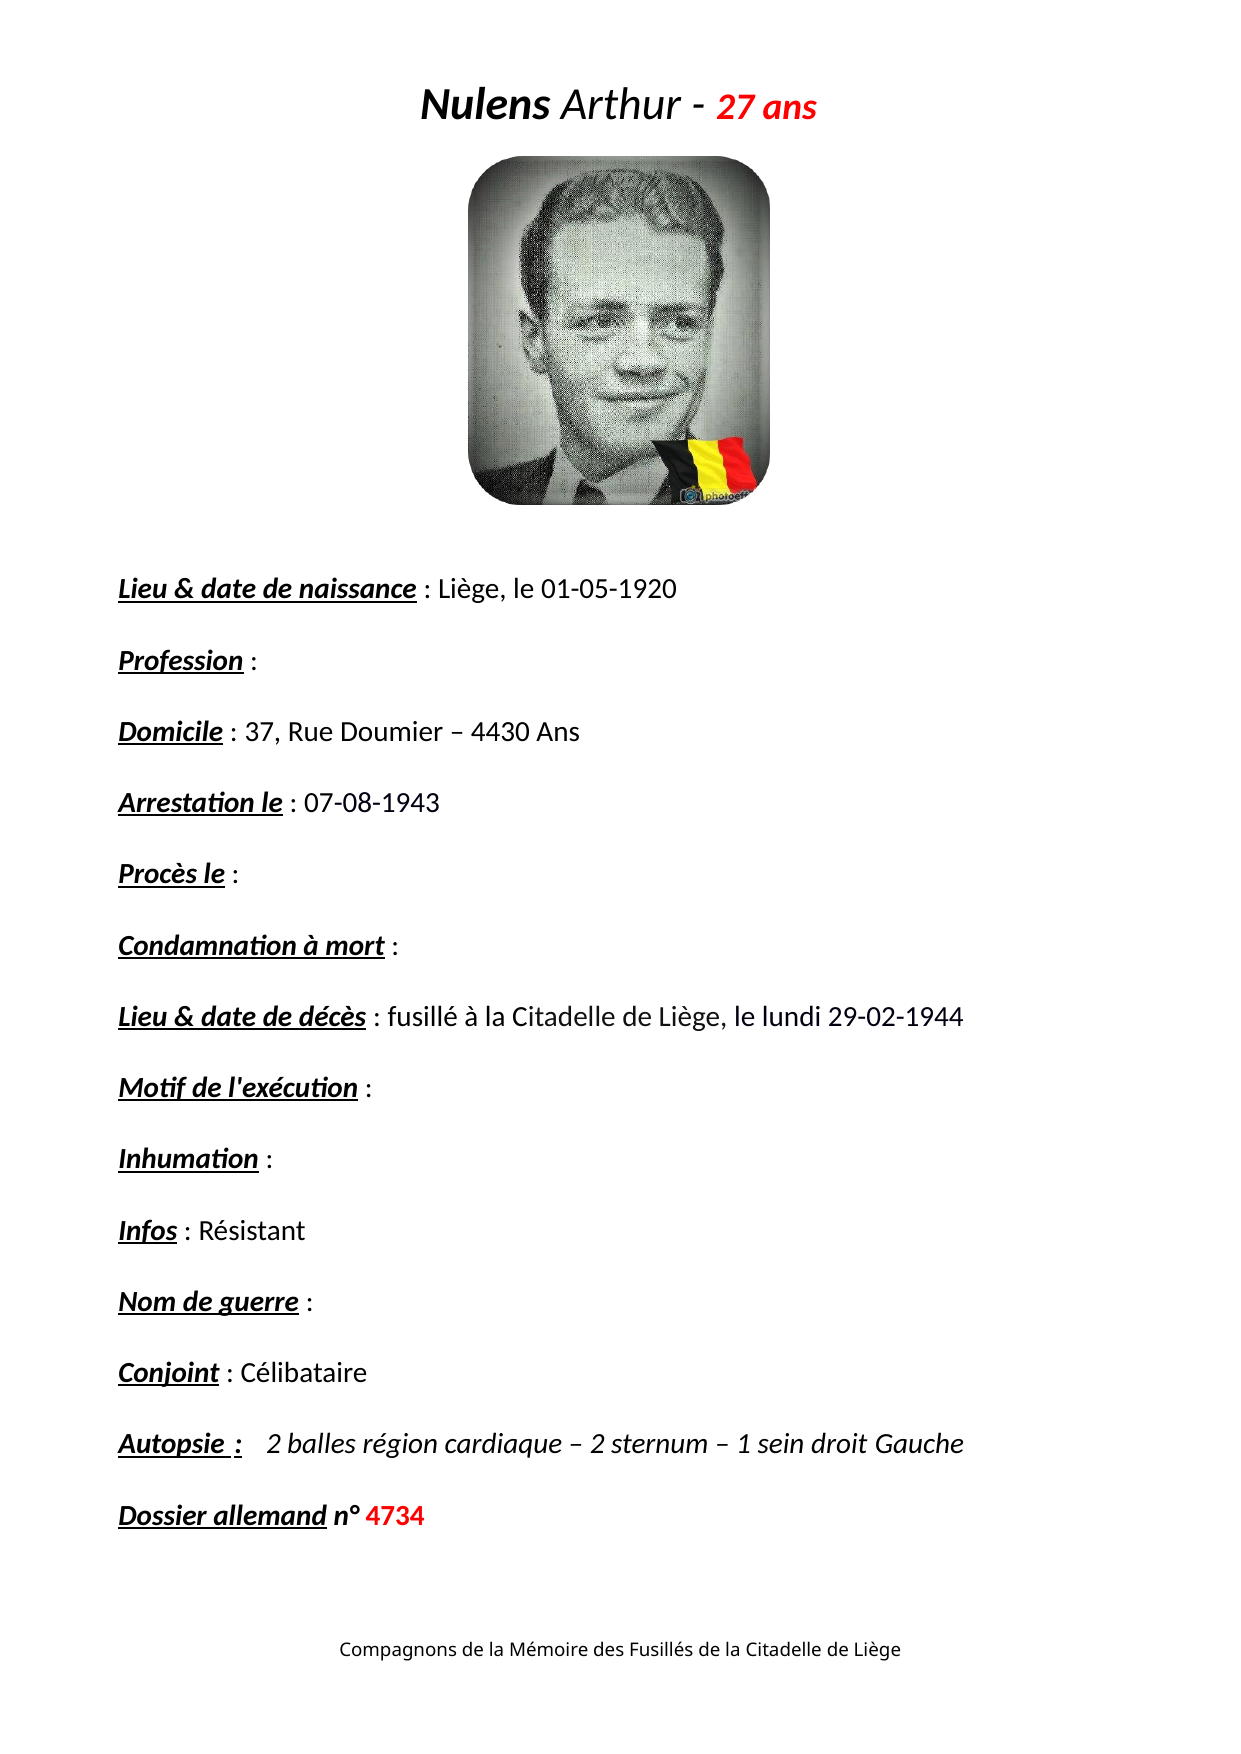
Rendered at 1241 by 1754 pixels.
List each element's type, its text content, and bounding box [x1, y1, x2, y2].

text Arrestation le : 07-08-1943 [118, 784, 1122, 820]
text Conjoint : Célibataire [118, 1354, 1122, 1390]
text Profession : [118, 642, 1122, 677]
text Lieu & date de décès : fusillé à la Citadelle de Liège, le lundi 29-02-1944 [118, 998, 1122, 1033]
text Domicile : 37, Rue Doumier – 4430 Ans [118, 713, 1122, 748]
text Procès le : [118, 855, 1122, 891]
text Autopsie : 2 balles région cardiaque – 2 sternum – 1 sein droit Gauche [118, 1425, 1122, 1461]
text Motif de l'exécution : [118, 1069, 1122, 1105]
text Condamnation à mort : [118, 927, 1122, 962]
text Inhumation : [118, 1140, 1122, 1176]
text Nulens Arthur - 27 ans [118, 75, 1122, 131]
text Infos : Résistant [118, 1212, 1122, 1247]
text Nom de guerre : [118, 1283, 1122, 1318]
text Lieu & date de naissance : Liège, le 01-05-1920 [118, 570, 1122, 606]
text Dossier allemand n° 4734 [118, 1497, 1122, 1532]
